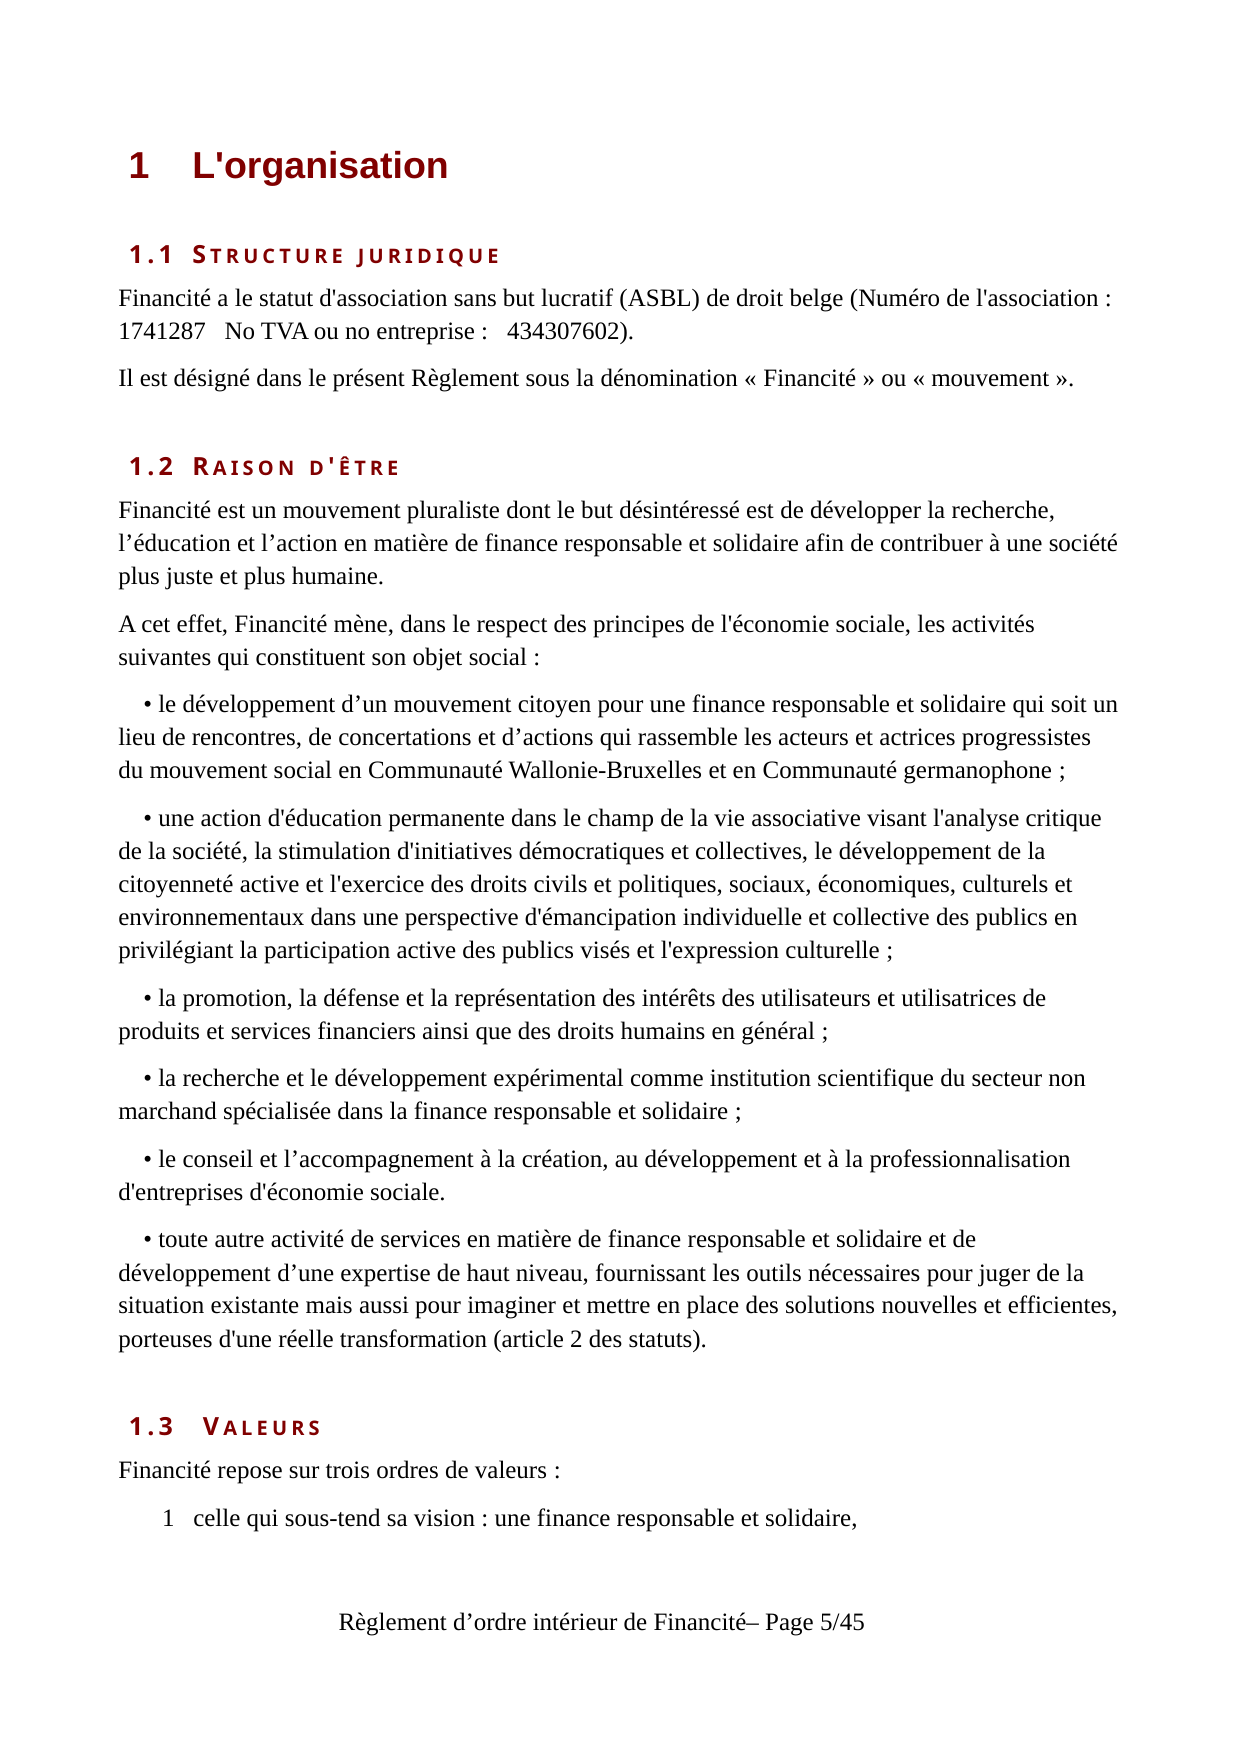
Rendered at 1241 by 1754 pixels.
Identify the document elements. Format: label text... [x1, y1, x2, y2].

text Financité est un mouvement pluraliste dont le but désintéressé est de développer la recherche, l’éducation et l’action en matière de finance responsable et solidaire afin de contribuer à une société plus juste et plus humaine. [118, 495, 1122, 590]
text Financité a le statut d'association sans but lucratif (ASBL) de droit belge (Numéro de l'association : 1741287 No TVA ou no entreprise : 434307602). [118, 283, 1122, 344]
text • la recherche et le développement expérimental comme institution scientifique du secteur non marchand spécialisée dans la finance responsable et solidaire ; [118, 1063, 1122, 1125]
text • une action d'éducation permanente dans le champ de la vie associative visant l'analyse critique de la société, la stimulation d'initiatives démocratiques et collectives, le développement de la citoyenneté active et l'exercice des droits civils et politiques, sociaux, économiques, culturels et environnementaux dans une perspective d'émancipation individuelle et collective des publics en privilégiant la participation active des publics visés et l'expression culturelle ; [118, 803, 1122, 964]
text • toute autre activité de services en matière de finance responsable et solidaire et de développement d’une expertise de haut niveau, fournissant les outils nécessaires pour juger de la situation existante mais aussi pour imaginer et mettre en place des solutions nouvelles et efficientes, porteuses d'une réelle transformation (article 2 des statuts). [118, 1224, 1122, 1352]
subtitle L'organisation [118, 143, 1122, 186]
subtitle Valeurs [118, 1409, 1122, 1443]
list celle qui sous-tend sa vision : une finance responsable et solidaire, [156, 1503, 1122, 1532]
subtitle Raison d'être [118, 448, 1122, 483]
text Financité repose sur trois ordres de valeurs : [118, 1455, 1122, 1484]
text Il est désigné dans le présent Règlement sous la dénomination « Financité » ou « mouvement ». [118, 363, 1122, 392]
text A cet effet, Financité mène, dans le respect des principes de l'économie sociale, les activités suivantes qui constituent son objet social : [118, 609, 1122, 671]
subtitle Structure juridique [118, 236, 1122, 270]
text • le conseil et l’accompagnement à la création, au développement et à la professionnalisation d'entreprises d'économie sociale. [118, 1144, 1122, 1206]
text • la promotion, la défense et la représentation des intérêts des utilisateurs et utilisatrices de produits et services financiers ainsi que des droits humains en général ; [118, 983, 1122, 1044]
text • le développement d’un mouvement citoyen pour une finance responsable et solidaire qui soit un lieu de rencontres, de concertations et d’actions qui rassemble les acteurs et actrices progressistes du mouvement social en Communauté Wallonie-Bruxelles et en Communauté germanophone ; [118, 689, 1122, 784]
